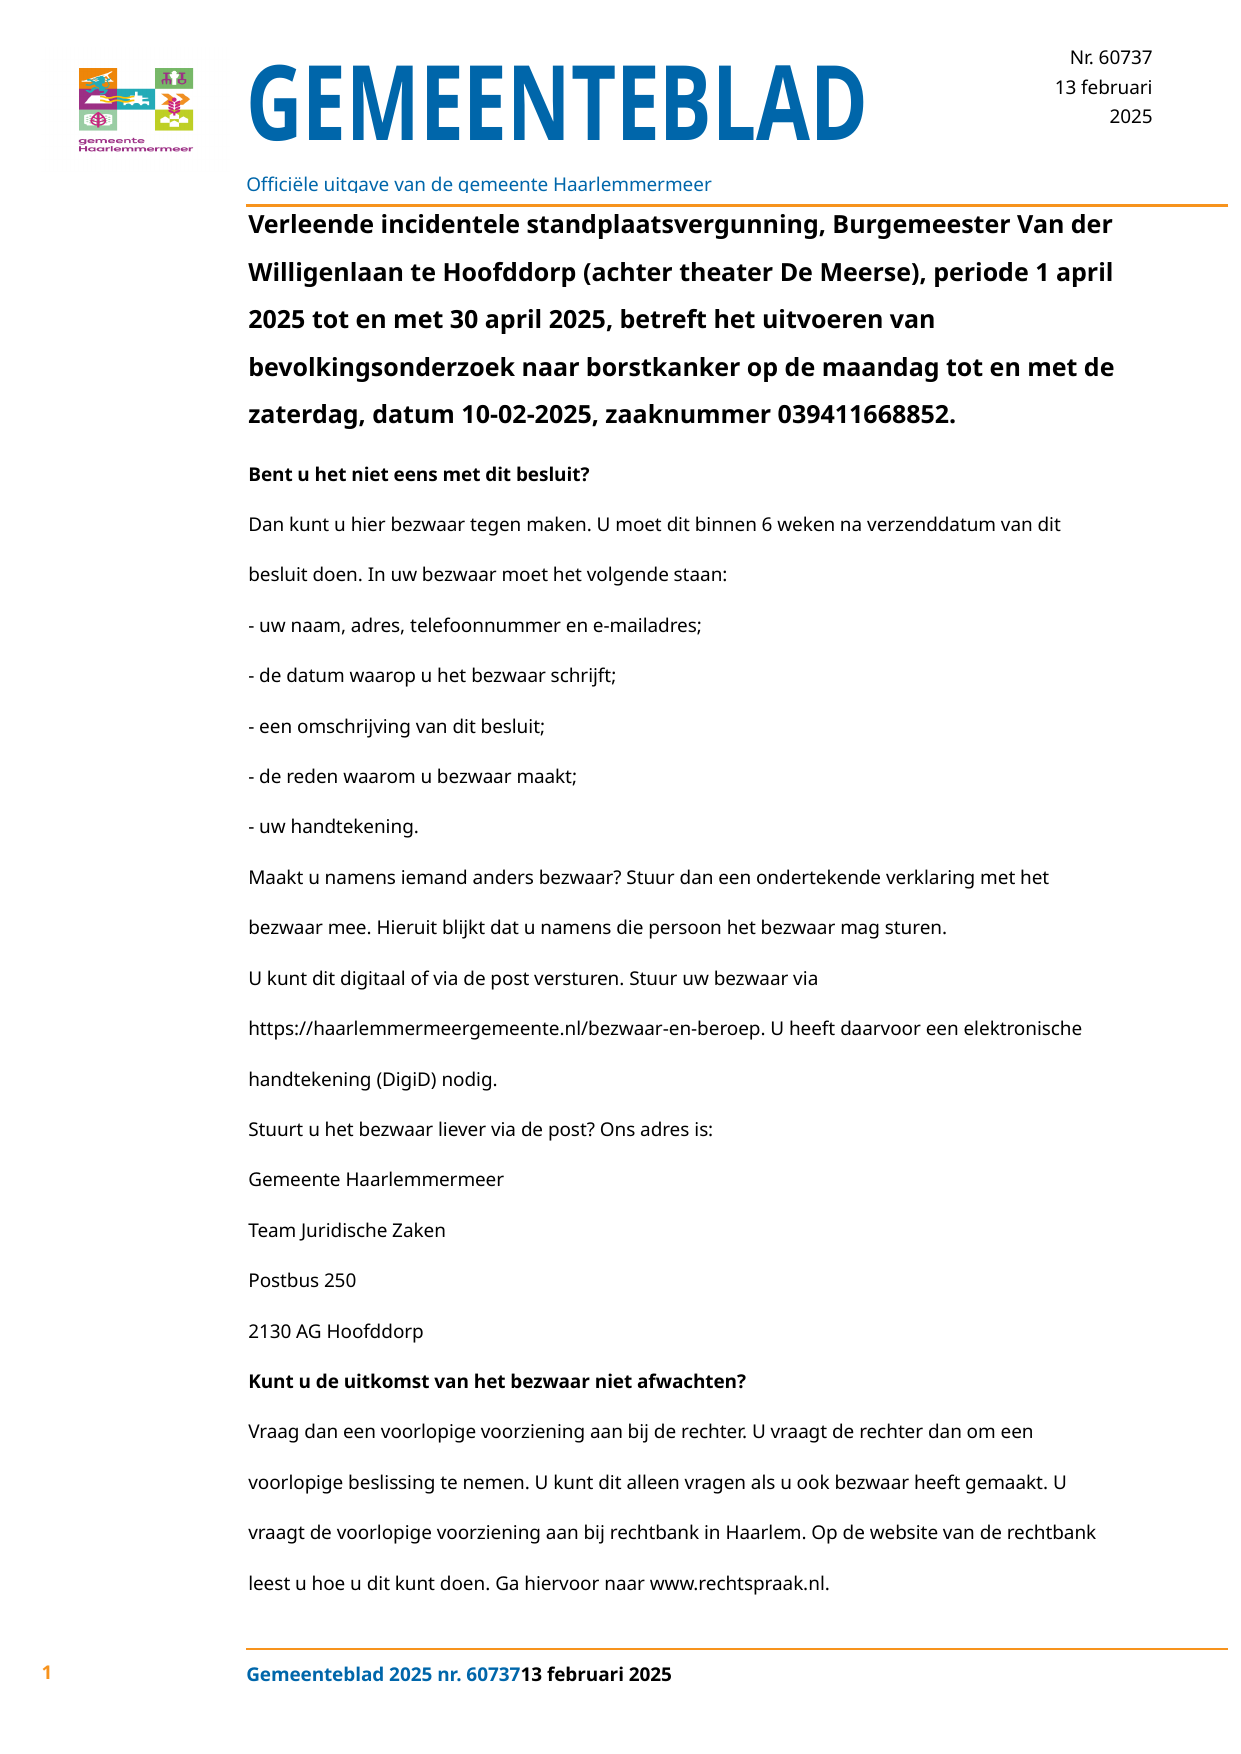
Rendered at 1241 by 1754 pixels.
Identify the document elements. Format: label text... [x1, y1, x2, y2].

text Dan kunt u hier bezwaar tegen maken. U moet dit binnen 6 weken na verzenddatum van dit [248, 511, 1152, 537]
text Kunt u de uitkomst van het bezwaar niet afwachten? [248, 1368, 1152, 1394]
text Vraag dan een voorlopige voorziening aan bij de rechter. U vraagt de rechter dan om een [248, 1419, 1152, 1444]
text - uw handtekening. [248, 814, 1152, 839]
text 2130 AG Hoofddorp [248, 1318, 1152, 1343]
text besluit doen. In uw bezwaar moet het volgende staan: [248, 562, 1152, 587]
text Postbus 250 [248, 1267, 1152, 1293]
text leest u hoe u dit kunt doen. Ga hiervoor naar www.rechtspraak.nl. [248, 1570, 1152, 1596]
text - de reden waarom u bezwaar maakt; [248, 763, 1152, 789]
text U kunt dit digitaal of via de post versturen. Stuur uw bezwaar via [248, 965, 1152, 991]
text Stuurt u het bezwaar liever via de post? Ons adres is: [248, 1116, 1152, 1142]
text - uw naam, adres, telefoonnummer en e-mailadres; [248, 612, 1152, 638]
picture [41, 47, 231, 172]
text vraagt de voorlopige voorziening aan bij rechtbank in Haarlem. Op de website van de rechtbank [248, 1519, 1152, 1545]
text Maakt u namens iemand anders bezwaar? Stuur dan een ondertekende verklaring met het [248, 864, 1152, 890]
text - een omschrijving van dit besluit; [248, 713, 1152, 738]
text Bent u het niet eens met dit besluit? [248, 461, 1152, 486]
text Verleende incidentele standplaatsvergunning, Burgemeester Van der Willigenlaan te Hoofddorp (achter theater De Meerse), periode 1 april 2025 tot en met 30 april 2025, betreft het uitvoeren van bevolkingsonderzoek naar borstkanker op de maandag tot en met de zaterdag, datum 10-02-2025, zaaknummer 039411668852. [248, 207, 1152, 431]
text bezwaar mee. Hieruit blijkt dat u namens die persoon het bezwaar mag sturen. [248, 914, 1152, 940]
text Gemeente Haarlemmermeer [248, 1167, 1152, 1192]
text - de datum waarop u het bezwaar schrijft; [248, 662, 1152, 688]
text handtekening (DigiD) nodig. [248, 1066, 1152, 1091]
text Team Juridische Zaken [248, 1217, 1152, 1243]
text https://haarlemmermeergemeente.nl/bezwaar-en-beroep. U heeft daarvoor een elektronische [248, 1015, 1152, 1041]
text voorlopige beslissing te nemen. U kunt dit alleen vragen als u ook bezwaar heeft gemaakt. U [248, 1469, 1152, 1495]
